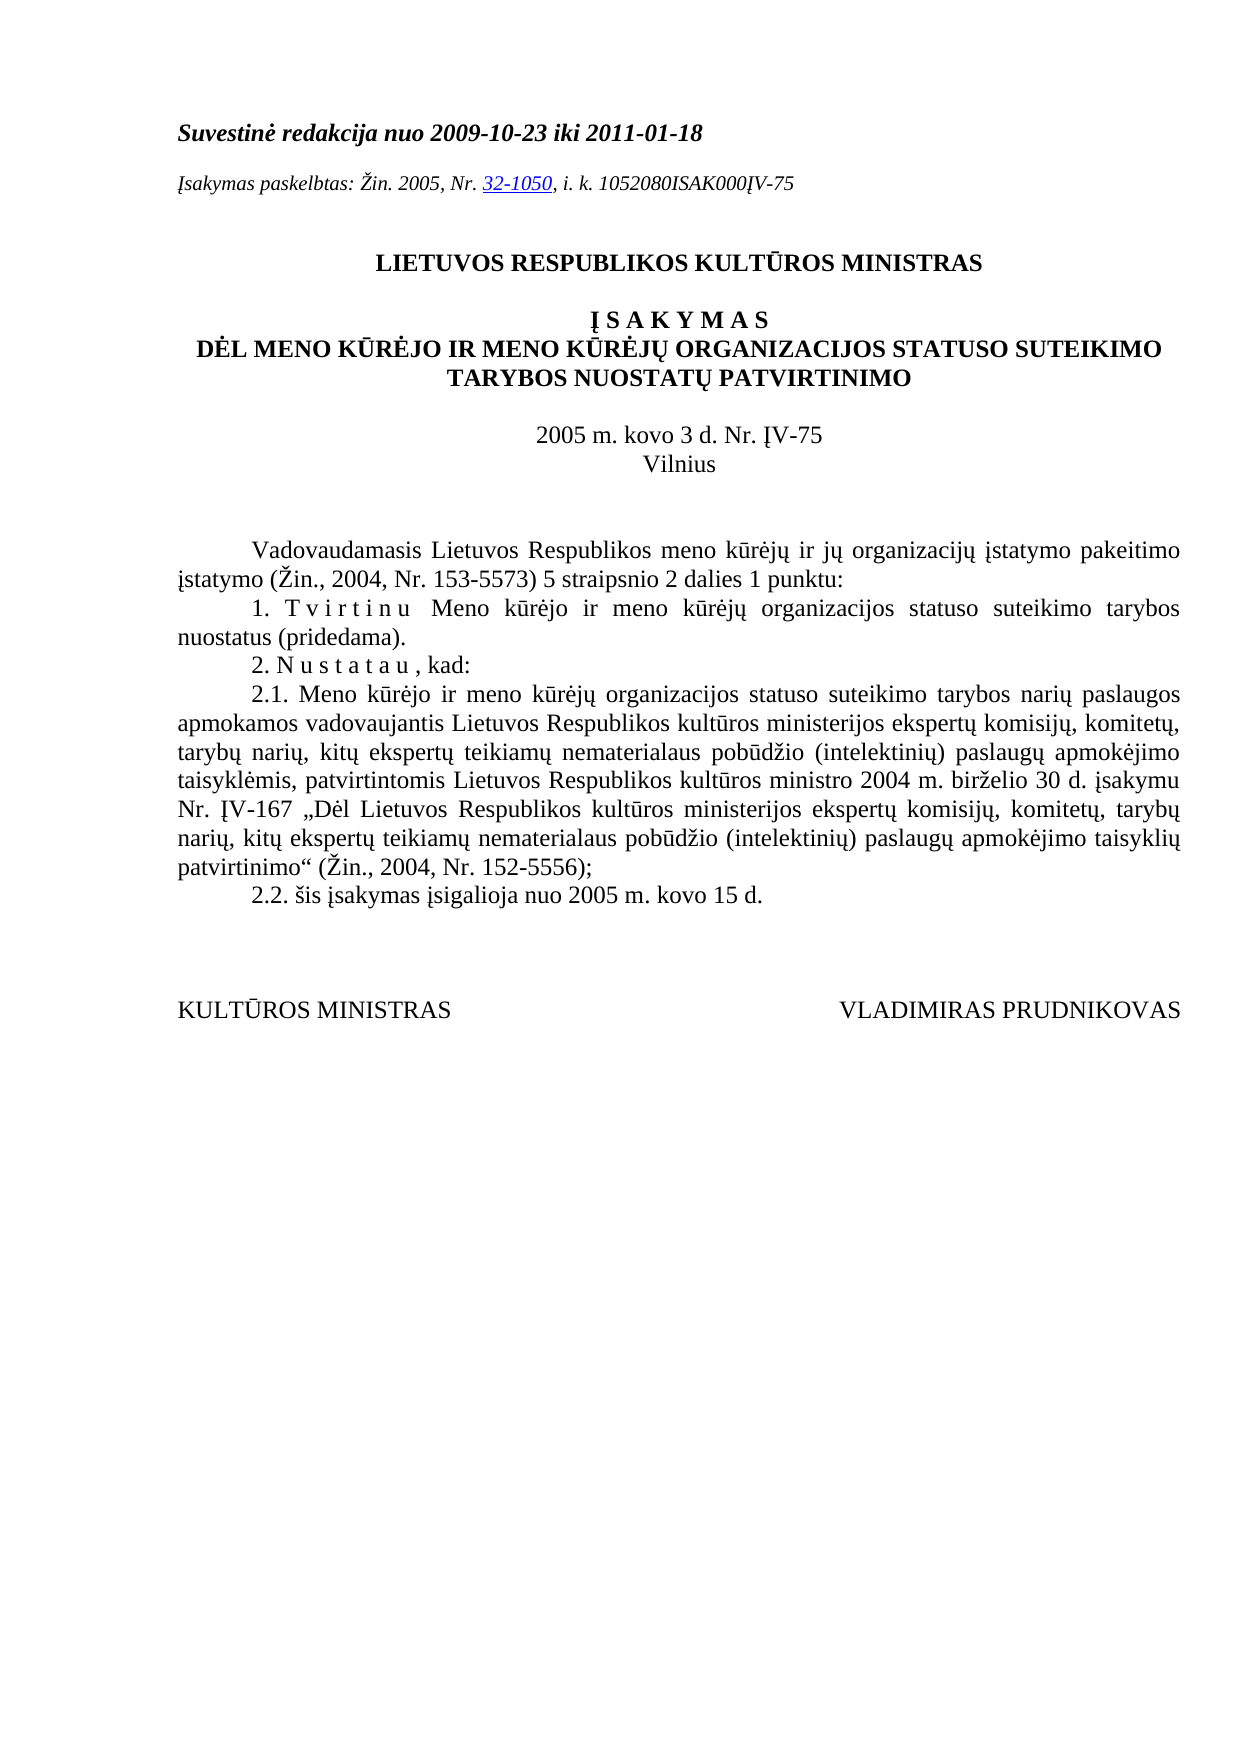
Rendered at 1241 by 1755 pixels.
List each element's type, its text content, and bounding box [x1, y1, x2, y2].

text Įsakymas paskelbtas: Žin. 2005, Nr. 32-1050, i. k. 1052080ISAK000ĮV-75 [177, 171, 1181, 195]
text 2005 m. kovo 3 d. Nr. ĮV-75 [177, 420, 1181, 449]
text Į S A K Y M A S [177, 305, 1181, 334]
text Vadovaudamasis Lietuvos Respublikos meno kūrėjų ir jų organizacijų įstatymo pakeitimo įstatymo (Žin., 2004, Nr. 153-5573) 5 straipsnio 2 dalies 1 punktu: [177, 535, 1181, 593]
text 1. Tvirtinu Meno kūrėjo ir meno kūrėjų organizacijos statuso suteikimo tarybos nuostatus (pridedama). [177, 593, 1181, 650]
text Vilnius [177, 449, 1181, 478]
text LIETUVOS RESPUBLIKOS KULTŪROS MINISTRAS [177, 248, 1181, 277]
text KULTŪROS MINISTRAS VLADIMIRAS PRUDNIKOVAS [177, 995, 1181, 1024]
text 2. Nustatau, kad: [177, 650, 1181, 679]
text 2.2. šis įsakymas įsigalioja nuo 2005 m. kovo 15 d. [177, 880, 1181, 909]
text 2.1. Meno kūrėjo ir meno kūrėjų organizacijos statuso suteikimo tarybos narių paslaugos apmokamos vadovaujantis Lietuvos Respublikos kultūros ministerijos ekspertų komisijų, komitetų, tarybų narių, kitų ekspertų teikiamų nematerialaus pobūdžio (intelektinių) paslaugų apmokėjimo taisyklėmis, patvirtintomis Lietuvos Respublikos kultūros ministro 2004 m. birželio 30 d. įsakymu Nr. ĮV-167 „Dėl Lietuvos Respublikos kultūros ministerijos ekspertų komisijų, komitetų, tarybų narių, kitų ekspertų teikiamų nematerialaus pobūdžio (intelektinių) paslaugų apmokėjimo taisyklių patvirtinimo“ (Žin., 2004, Nr. 152-5556); [177, 679, 1181, 880]
text DĖL MENO KŪRĖJO IR MENO KŪRĖJŲ ORGANIZACIJOS STATUSO SUTEIKIMO TARYBOS NUOSTATŲ PATVIRTINIMO [177, 334, 1181, 392]
text Suvestinė redakcija nuo 2009-10-23 iki 2011-01-18 [177, 118, 1181, 147]
